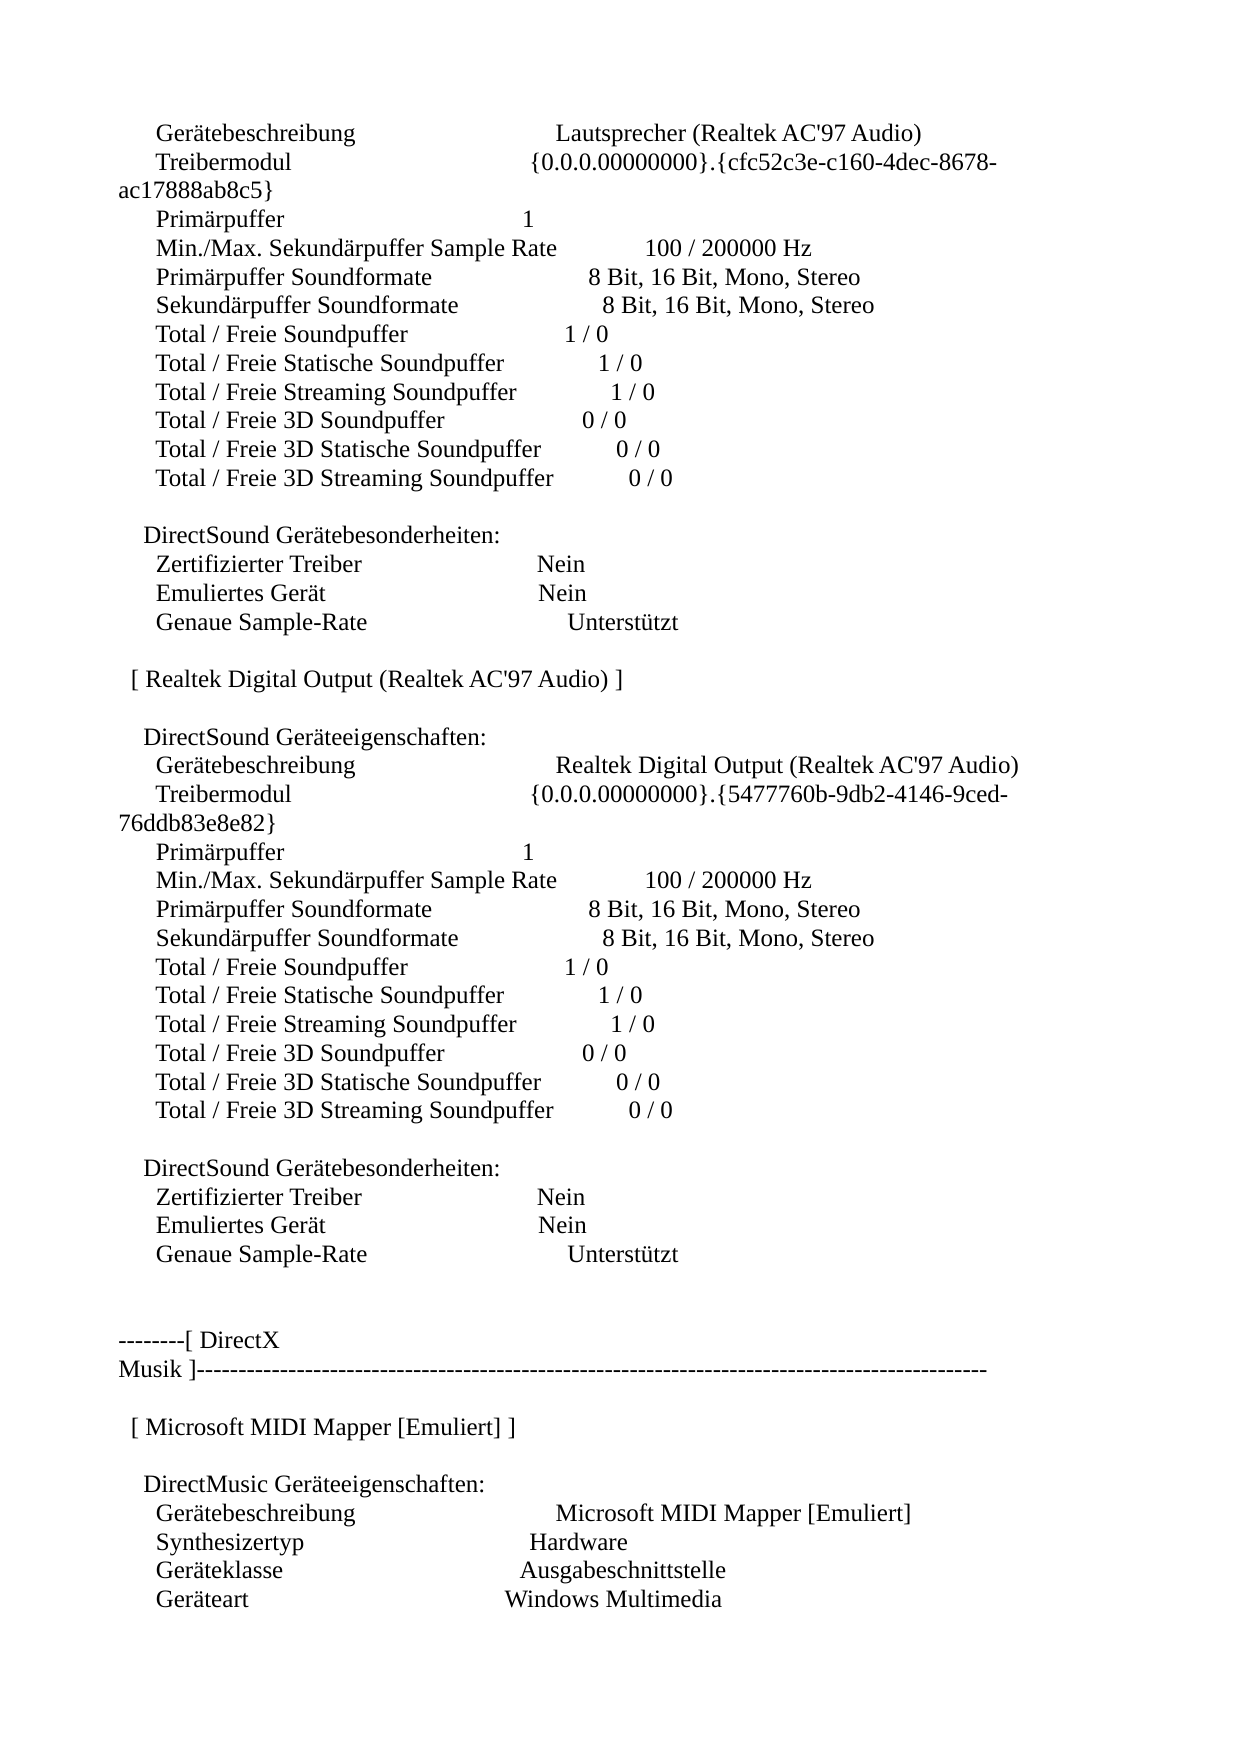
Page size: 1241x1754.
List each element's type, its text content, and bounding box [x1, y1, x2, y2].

text Primärpuffer Soundformate 8 Bit, 16 Bit, Mono, Stereo [118, 894, 1122, 923]
text Total / Freie 3D Soundpuffer 0 / 0 [118, 406, 1122, 434]
text Primärpuffer Soundformate 8 Bit, 16 Bit, Mono, Stereo [118, 262, 1122, 291]
text Gerätebeschreibung Realtek Digital Output (Realtek AC'97 Audio) [118, 751, 1122, 779]
text [ Realtek Digital Output (Realtek AC'97 Audio) ] [118, 664, 1122, 693]
text Synthesizertyp Hardware [118, 1527, 1122, 1556]
text Total / Freie Soundpuffer 1 / 0 [118, 952, 1122, 981]
text Min./Max. Sekundärpuffer Sample Rate 100 / 200000 Hz [118, 866, 1122, 894]
text Geräteklasse Ausgabeschnittstelle [118, 1556, 1122, 1584]
text DirectMusic Geräteeigenschaften: [118, 1469, 1122, 1498]
text Genaue Sample-Rate Unterstützt [118, 1239, 1122, 1268]
text Total / Freie 3D Streaming Soundpuffer 0 / 0 [118, 1096, 1122, 1124]
text DirectSound Gerätebesonderheiten: [118, 1153, 1122, 1182]
text Zertifizierter Treiber Nein [118, 549, 1122, 578]
text Treibermodul {0.0.0.00000000}.{5477760b-9db2-4146-9ced-76ddb83e8e82} [118, 779, 1122, 837]
text Total / Freie 3D Streaming Soundpuffer 0 / 0 [118, 463, 1122, 492]
text Primärpuffer 1 [118, 204, 1122, 233]
text Emuliertes Gerät Nein [118, 1211, 1122, 1239]
text Gerätebeschreibung Microsoft MIDI Mapper [Emuliert] [118, 1498, 1122, 1527]
text Sekundärpuffer Soundformate 8 Bit, 16 Bit, Mono, Stereo [118, 291, 1122, 319]
text Primärpuffer 1 [118, 837, 1122, 866]
text --------[ DirectX Musik ]----------------------------------------------------------------------------------------------- [118, 1326, 1122, 1383]
text Gerätebeschreibung Lautsprecher (Realtek AC'97 Audio) [118, 118, 1122, 147]
text Total / Freie Soundpuffer 1 / 0 [118, 319, 1122, 348]
text Total / Freie Streaming Soundpuffer 1 / 0 [118, 1009, 1122, 1038]
text Geräteart Windows Multimedia [118, 1584, 1122, 1613]
text Total / Freie 3D Soundpuffer 0 / 0 [118, 1038, 1122, 1067]
text Total / Freie Streaming Soundpuffer 1 / 0 [118, 377, 1122, 406]
text [ Microsoft MIDI Mapper [Emuliert] ] [118, 1412, 1122, 1441]
text DirectSound Gerätebesonderheiten: [118, 521, 1122, 549]
text DirectSound Geräteeigenschaften: [118, 722, 1122, 751]
text Emuliertes Gerät Nein [118, 578, 1122, 607]
text Sekundärpuffer Soundformate 8 Bit, 16 Bit, Mono, Stereo [118, 923, 1122, 952]
text Treibermodul {0.0.0.00000000}.{cfc52c3e-c160-4dec-8678-ac17888ab8c5} [118, 147, 1122, 204]
text Total / Freie 3D Statische Soundpuffer 0 / 0 [118, 1067, 1122, 1096]
text Total / Freie Statische Soundpuffer 1 / 0 [118, 348, 1122, 377]
text Total / Freie 3D Statische Soundpuffer 0 / 0 [118, 434, 1122, 463]
text Total / Freie Statische Soundpuffer 1 / 0 [118, 981, 1122, 1009]
text Min./Max. Sekundärpuffer Sample Rate 100 / 200000 Hz [118, 233, 1122, 262]
text Genaue Sample-Rate Unterstützt [118, 607, 1122, 636]
text Zertifizierter Treiber Nein [118, 1182, 1122, 1211]
